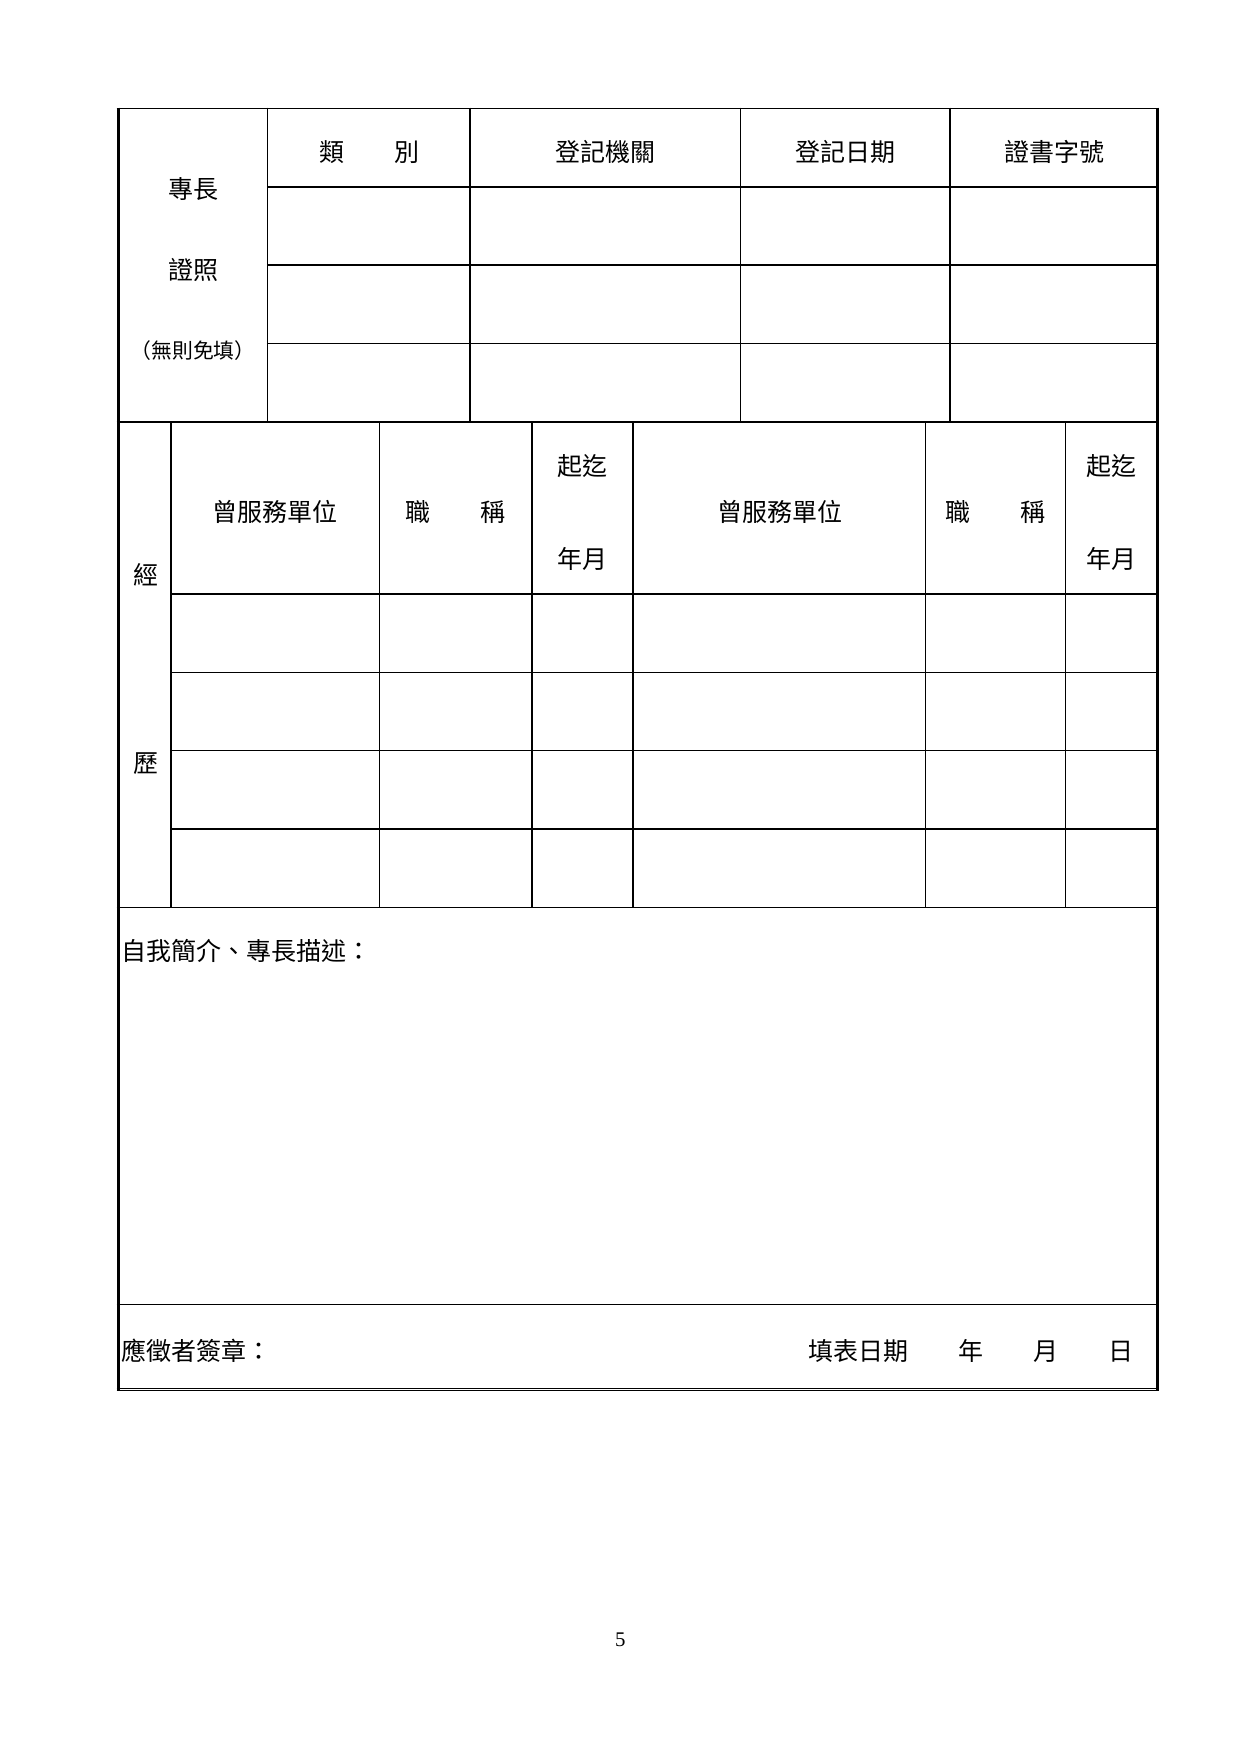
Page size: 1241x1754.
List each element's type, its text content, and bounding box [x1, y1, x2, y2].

table_cell 職 稱 [926, 423, 1065, 593]
table_cell [1066, 595, 1156, 671]
table_cell 專長 證照 （無則免填） [120, 109, 267, 421]
table_cell [533, 673, 632, 750]
table_cell [533, 830, 632, 906]
table_cell 證書字號 [951, 109, 1156, 186]
table_cell 經 歷 [120, 423, 170, 906]
table_cell [1066, 830, 1156, 906]
table_cell 職 稱 [380, 423, 531, 593]
table_cell [741, 344, 949, 421]
table_cell [951, 188, 1156, 264]
table_cell 起迄年月 [533, 423, 632, 593]
table_cell 登記日期 [741, 109, 949, 186]
table_cell 曾服務單位 [634, 423, 925, 593]
table_cell [926, 595, 1065, 671]
table_cell [268, 266, 469, 343]
table_cell [741, 188, 949, 264]
table_cell [951, 266, 1156, 343]
table_cell [172, 830, 379, 906]
table_cell [533, 595, 632, 671]
table_cell [471, 344, 740, 421]
table_cell 曾服務單位 [172, 423, 379, 593]
table_cell 類 別 [268, 109, 469, 186]
table_cell [172, 595, 379, 671]
table_cell [741, 266, 949, 343]
table_cell [471, 266, 740, 343]
table_cell [634, 673, 925, 750]
table_cell [951, 344, 1156, 421]
table_cell [634, 830, 925, 906]
table_cell [1066, 673, 1156, 750]
table_cell [1066, 751, 1156, 828]
table_cell 自我簡介、專長描述： [120, 908, 1156, 1304]
table_cell [172, 751, 379, 828]
table_cell [268, 344, 469, 421]
table_cell [380, 751, 531, 828]
table_cell 起迄年月 [1066, 423, 1156, 593]
table_cell [926, 751, 1065, 828]
table_cell [634, 595, 925, 671]
table_cell [172, 673, 379, 750]
table_cell [268, 188, 469, 264]
table_cell [926, 673, 1065, 750]
table_cell [634, 751, 925, 828]
table_cell [380, 673, 531, 750]
table_cell [533, 751, 632, 828]
table_cell [380, 830, 531, 906]
table_cell [926, 830, 1065, 906]
table_cell [380, 595, 531, 671]
table_cell 登記機關 [471, 109, 740, 186]
table_cell [471, 188, 740, 264]
table_cell 應徵者簽章： 填表日期 年 月 日 [120, 1305, 1156, 1387]
